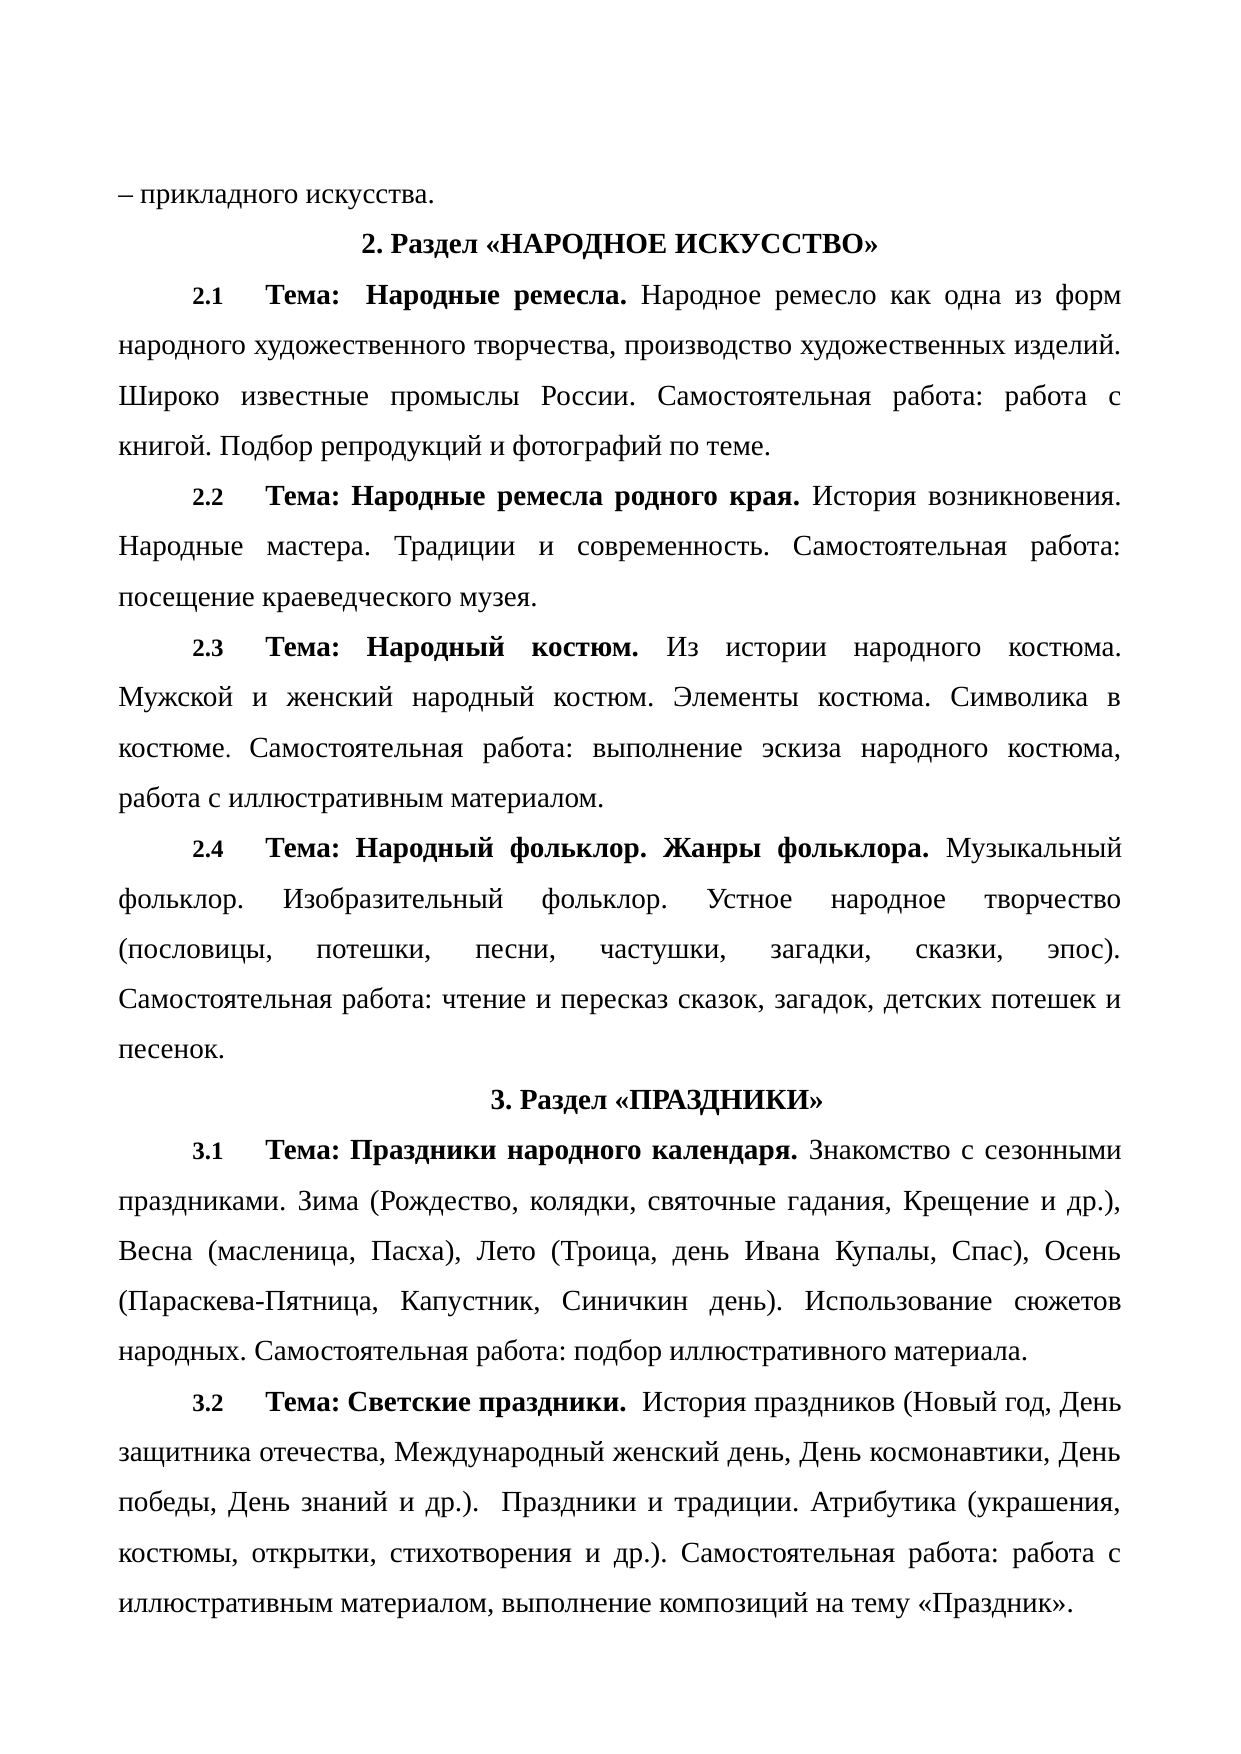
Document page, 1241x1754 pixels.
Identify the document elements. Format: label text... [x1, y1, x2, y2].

list – прикладного искусства. [118, 176, 1122, 210]
list Тема: Светские праздники. История праздников (Новый год, День защитника отечества, Международный женский день, День космонавтики, День победы, День знаний и др.). Праздники и традиции. Атрибутика (украшения, костюмы, открытки, стихотворения и др.). Самостоятельная работа: работа с иллюстративным материалом, выполнение композиций на тему «Праздник». [118, 1384, 1122, 1619]
list Тема: Народные ремесла родного края. История возникновения. Народные мастера. Традиции и современность. Самостоятельная работа: посещение краеведческого музея. [118, 478, 1122, 612]
list Тема: Народный фольклор. Жанры фольклора. Музыкальный фольклор. Изобразительный фольклор. Устное народное творчество (пословицы, потешки, песни, частушки, загадки, сказки, эпос). Самостоятельная работа: чтение и пересказ сказок, загадок, детских потешек и песенок. [118, 830, 1122, 1065]
text 2. Раздел «НАРОДНОЕ ИСКУССТВО» [118, 227, 1122, 260]
list Тема: Народный костюм. Из истории народного костюма. Мужской и женский народный костюм. Элементы костюма. Символика в костюме. Самостоятельная работа: выполнение эскиза народного костюма, работа с иллюстративным материалом. [118, 629, 1122, 814]
list Тема: Праздники народного календаря. Знакомство с сезонными праздниками. Зима (Рождество, колядки, святочные гадания, Крещение и др.), Весна (масленица, Пасха), Лето (Троица, день Ивана Купалы, Спас), Осень (Параскева-Пятница, Капустник, Синичкин день). Использование сюжетов народных. Самостоятельная работа: подбор иллюстративного материала. [118, 1132, 1122, 1367]
list Тема: Народные ремесла. Народное ремесло как одна из форм народного художественного творчества, производство художественных изделий. Широко известные промыслы России. Самостоятельная работа: работа с книгой. Подбор репродукций и фотографий по теме. [118, 277, 1122, 461]
text 3. Раздел «ПРАЗДНИКИ» [118, 1082, 1122, 1116]
